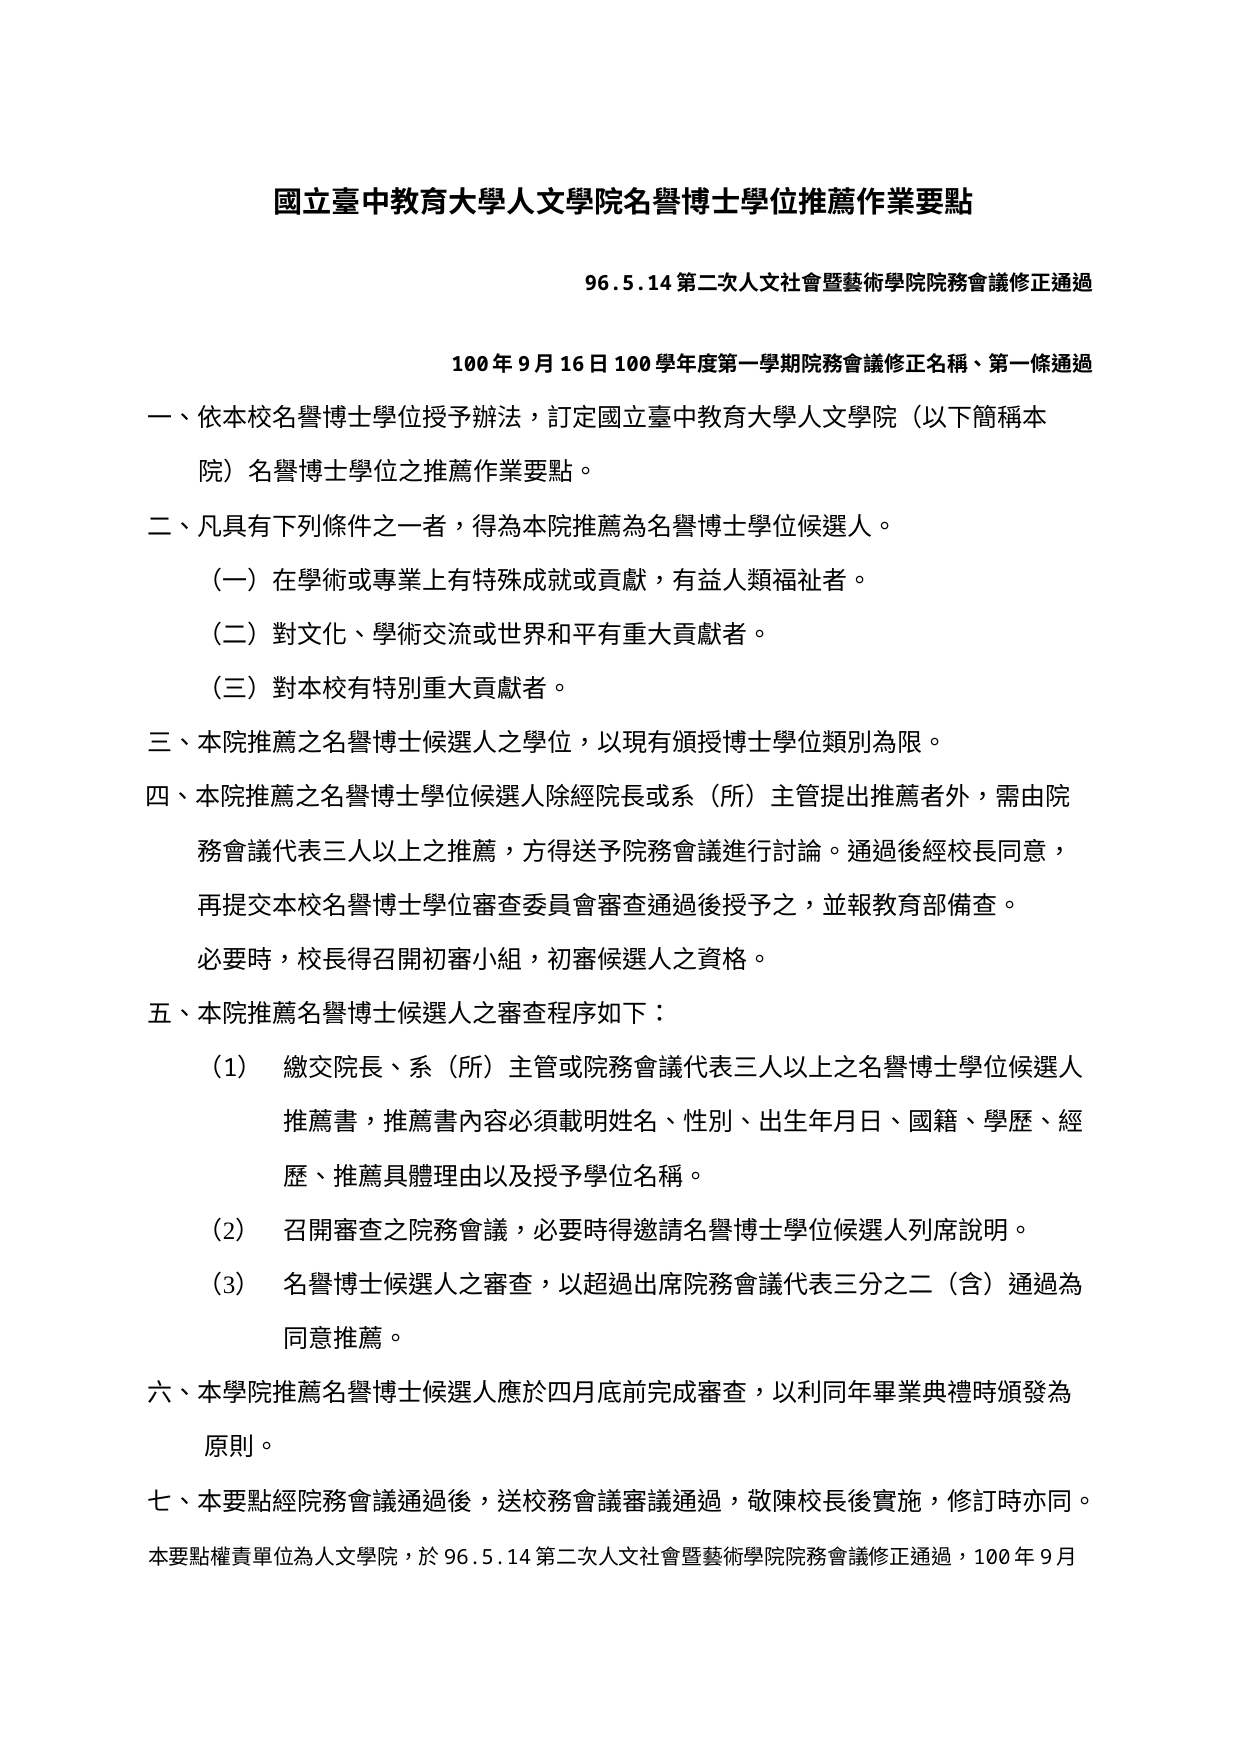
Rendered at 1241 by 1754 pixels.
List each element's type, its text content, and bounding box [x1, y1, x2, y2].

text 100年9月16日100學年度第一學期院務會議修正名稱、第一條通過 [148, 321, 1092, 383]
text （一）在學術或專業上有特殊成就或貢獻，有益人類福祉者。 [148, 546, 1092, 600]
text 四、本院推薦之名譽博士學位候選人除經院長或系（所）主管提出推薦者外，需由院務會議代表三人以上之推薦，方得送予院務會議進行討論。通過後經校長同意，再提交本校名譽博士學位審查委員會審查通過後授予之，並報教育部備查。 [145, 762, 1092, 925]
text 六、本學院推薦名譽博士候選人應於四月底前完成審查，以利同年畢業典禮時頒發為原則。 [148, 1358, 1092, 1467]
text （三）對本校有特別重大貢獻者。 [148, 654, 1092, 708]
text 五、本院推薦名譽博士候選人之審查程序如下： [148, 979, 1092, 1033]
text 二、凡具有下列條件之一者，得為本院推薦為名譽博士學位候選人。 [148, 492, 1092, 546]
list 名譽博士候選人之審查，以超過出席院務會議代表三分之二（含）通過為同意推薦。 [198, 1250, 1092, 1358]
text 國立臺中教育大學人文學院名譽博士學位推薦作業要點 [154, 158, 1092, 221]
list 召開審查之院務會議，必要時得邀請名譽博士學位候選人列席說明。 [198, 1196, 1092, 1250]
text 必要時，校長得召開初審小組，初審候選人之資格。 [173, 925, 1092, 979]
text 96.5.14第二次人文社會暨藝術學院院務會議修正通過 [148, 239, 1092, 302]
text 三、本院推薦之名譽博士候選人之學位，以現有頒授博士學位類別為限。 [148, 708, 1092, 762]
text （二）對文化、學術交流或世界和平有重大貢獻者。 [148, 600, 1092, 654]
list 繳交院長、系（所）主管或院務會議代表三人以上之名譽博士學位候選人推薦書，推薦書內容必須載明姓名、性別、出生年月日、國籍、學歷、經歷、推薦具體理由以及授予學位名稱。 [198, 1033, 1092, 1196]
text 一、依本校名譽博士學位授予辦法，訂定國立臺中教育大學人文學院（以下簡稱本院）名譽博士學位之推薦作業要點。 [148, 383, 1092, 492]
text 本要點權責單位為人文學院，於96.5.14第二次人文社會暨藝術學院院務會議修正通過，100年9月 [148, 1521, 1092, 1575]
text 七、本要點經院務會議通過後，送校務會議審議通過，敬陳校長後實施，修訂時亦同。 [148, 1467, 1092, 1521]
